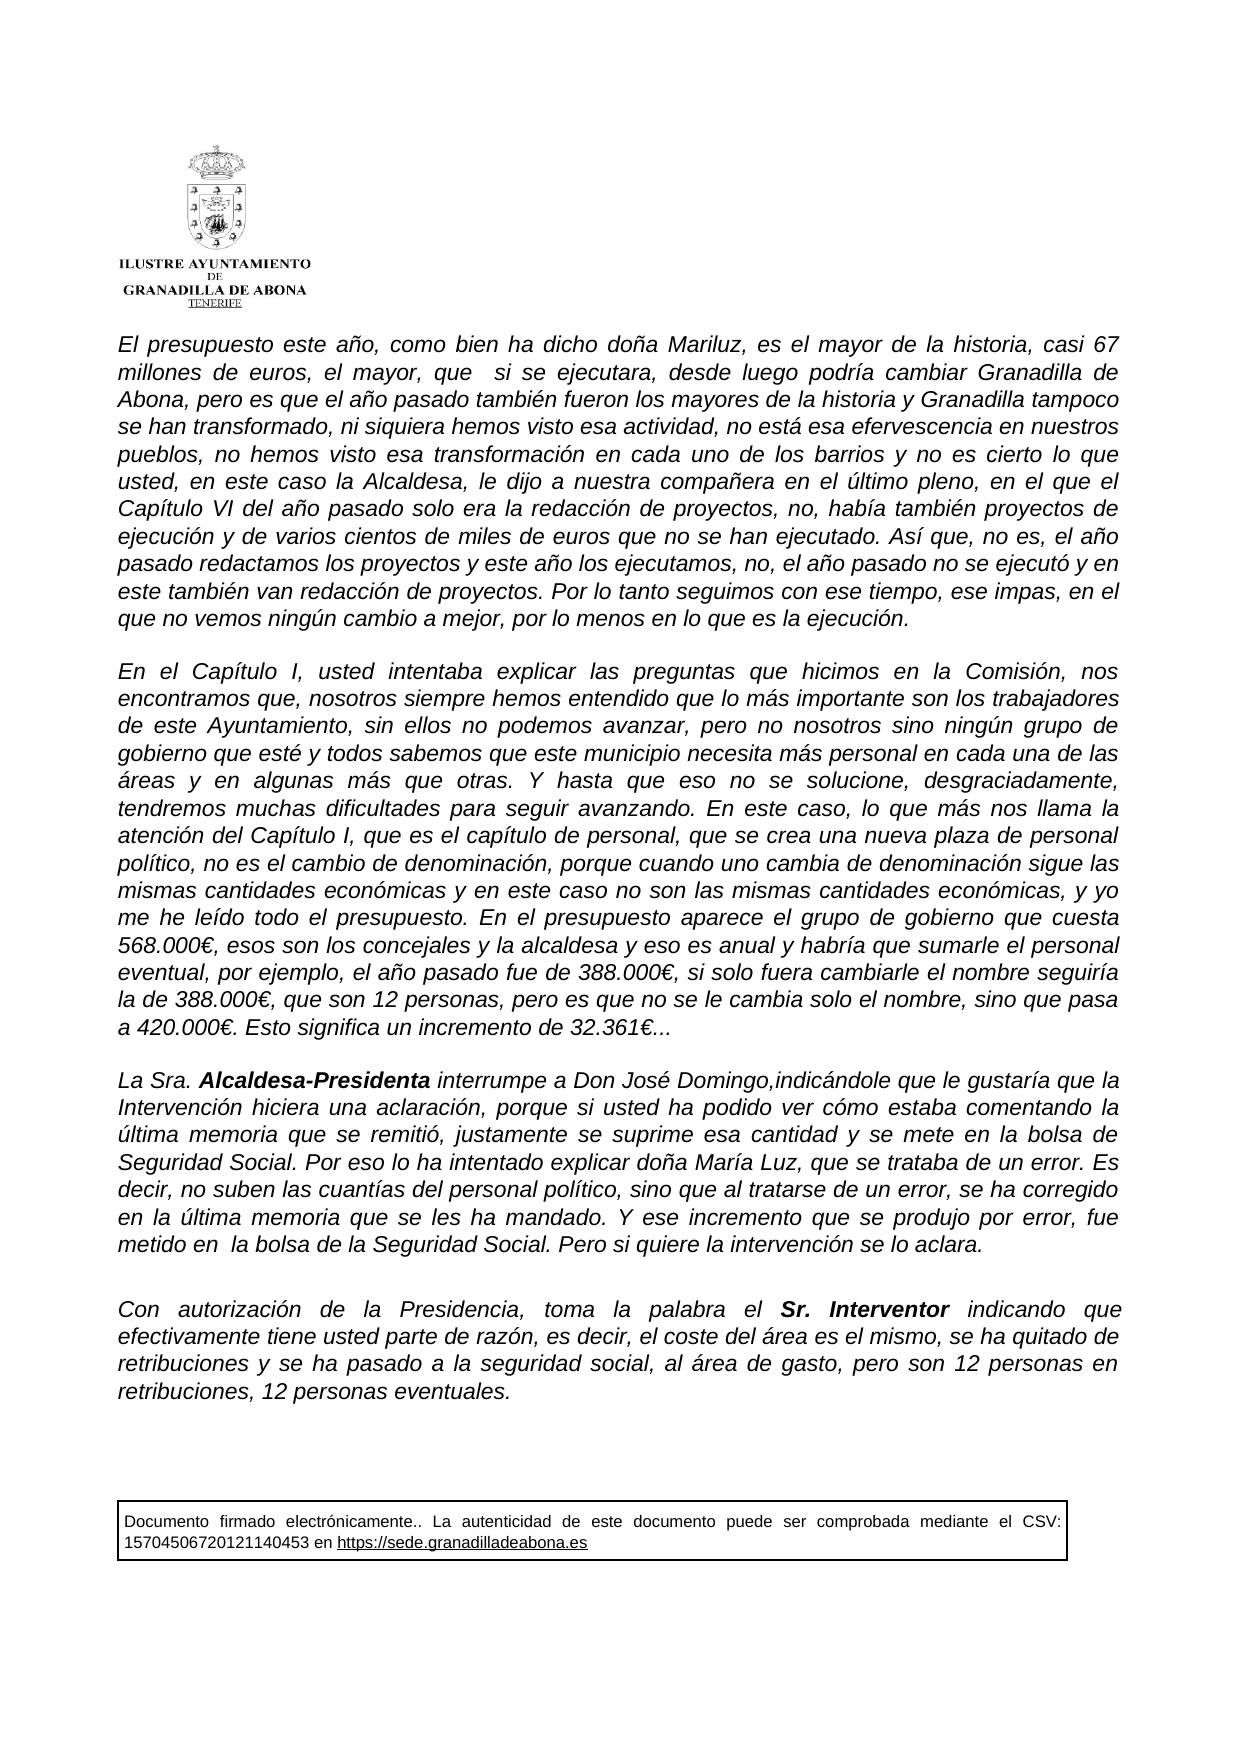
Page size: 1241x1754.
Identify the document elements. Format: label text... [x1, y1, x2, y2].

text El presupuesto este año, como bien ha dicho doña Mariluz, es el mayor de la historia, casi 67 millones de euros, el mayor, que si se ejecutara, desde luego podría cambiar Granadilla de Abona, pero es que el año pasado también fueron los mayores de la historia y Granadilla tampoco se han transformado, ni siquiera hemos visto esa actividad, no está esa efervescencia en nuestros pueblos, no hemos visto esa transformación en cada uno de los barrios y no es cierto lo que usted, en este caso la Alcaldesa, le dijo a nuestra compañera en el último pleno, en el que el Capítulo VI del año pasado solo era la redacción de proyectos, no, había también proyectos de ejecución y de varios cientos de miles de euros que no se han ejecutado. Así que, no es, el año pasado redactamos los proyectos y este año los ejecutamos, no, el año pasado no se ejecutó y en este también van redacción de proyectos. Por lo tanto seguimos con ese tiempo, ese impas, en el que no vemos ningún cambio a mejor, por lo menos en lo que es la ejecución. [118, 331, 1122, 631]
text Con autorización de la Presidencia, toma la palabra el Sr. Interventor indicando que efectivamente tiene usted parte de razón, es decir, el coste del área es el mismo, se ha quitado de retribuciones y se ha pasado a la seguridad social, al área de gasto, pero son 12 personas en retribuciones, 12 personas eventuales. [118, 1296, 1122, 1404]
text En el Capítulo I, usted intentaba explicar las preguntas que hicimos en la Comisión, nos encontramos que, nosotros siempre hemos entendido que lo más importante son los trabajadores de este Ayuntamiento, sin ellos no podemos avanzar, pero no nosotros sino ningún grupo de gobierno que esté y todos sabemos que este municipio necesita más personal en cada una de las áreas y en algunas más que otras. Y hasta que eso no se solucione, desgraciadamente, tendremos muchas dificultades para seguir avanzando. En este caso, lo que más nos llama la atención del Capítulo I, que es el capítulo de personal, que se crea una nueva plaza de personal político, no es el cambio de denominación, porque cuando uno cambia de denominación sigue las mismas cantidades económicas y en este caso no son las mismas cantidades económicas, y yo me he leído todo el presupuesto. En el presupuesto aparece el grupo de gobierno que cuesta 568.000€, esos son los concejales y la alcaldesa y eso es anual y habría que sumarle el personal eventual, por ejemplo, el año pasado fue de 388.000€, si solo fuera cambiarle el nombre seguiría la de 388.000€, que son 12 personas, pero es que no se le cambia solo el nombre, sino que pasa a 420.000€. Esto significa un incremento de 32.361€... [118, 658, 1122, 1040]
text La Sra. Alcaldesa-Presidenta interrumpe a Don José Domingo,indicándole que le gustaría que la Intervención hiciera una aclaración, porque si usted ha podido ver cómo estaba comentando la última memoria que se remitió, justamente se suprime esa cantidad y se mete en la bolsa de Seguridad Social. Por eso lo ha intentado explicar doña María Luz, que se trataba de un error. Es decir, no suben las cuantías del personal político, sino que al tratarse de un error, se ha corregido en la última memoria que se les ha mandado. Y ese incremento que se produjo por error, fue metido en la bolsa de la Seguridad Social. Pero si quiere la intervención se lo aclara. [118, 1067, 1122, 1257]
